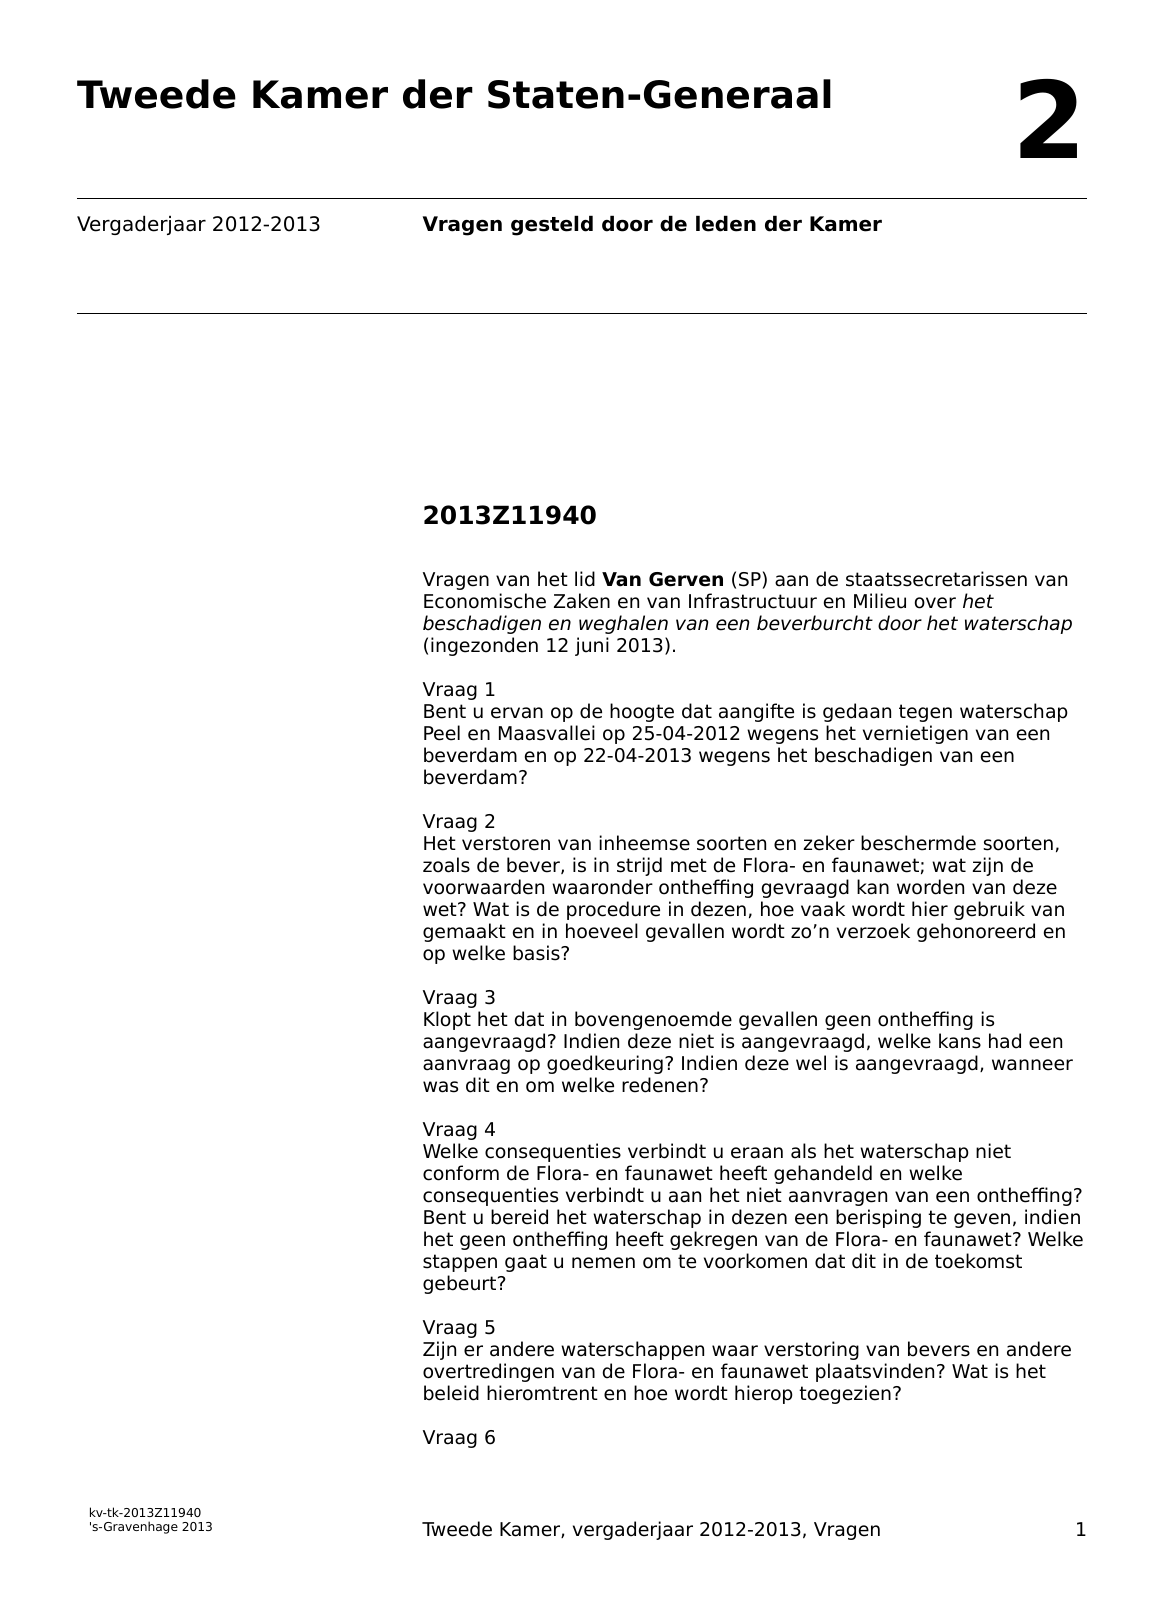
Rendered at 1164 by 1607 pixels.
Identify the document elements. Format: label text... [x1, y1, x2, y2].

table_cell Vergaderjaar 2012-2013 [77, 199, 422, 313]
text Het verstoren van inheemse soorten en zeker beschermde soorten, zoals de bever, is in strijd met de Flora- en faunawet; wat zijn de voorwaarden waaronder ontheffing gevraagd kan worden van deze wet? Wat is de procedure in dezen, hoe vaak wordt hier gebruik van gemaakt en in hoeveel gevallen wordt zo’n verzoek gehonoreerd en op welke basis? [422, 833, 1087, 965]
text Vraag 5 [422, 1317, 1087, 1339]
text Vraag 2 [422, 811, 1087, 833]
text Vraag 3 [422, 987, 1087, 1009]
text 2013Z11940 [422, 501, 1087, 531]
table_header Tweede Kamer der Staten-Generaal [77, 59, 886, 198]
text Vragen van het lid Van Gerven (SP) aan de staatssecretarissen van Economische Zaken en van Infrastructuur en Milieu over het beschadigen en weghalen van een beverburcht door het waterschap (ingezonden 12 juni 2013). [422, 569, 1087, 657]
text Zijn er andere waterschappen waar verstoring van bevers en andere overtredingen van de Flora- en faunawet plaatsvinden? Wat is het beleid hieromtrent en hoe wordt hierop toegezien? [422, 1339, 1087, 1405]
text Vraag 6 [422, 1427, 1087, 1449]
text Klopt het dat in bovengenoemde gevallen geen ontheffing is aangevraagd? Indien deze niet is aangevraagd, welke kans had een aanvraag op goedkeuring? Indien deze wel is aangevraagd, wanneer was dit en om welke redenen? [422, 1009, 1087, 1097]
text Bent u ervan op de hoogte dat aangifte is gedaan tegen waterschap Peel en Maasvallei op 25-04-2012 wegens het vernietigen van een beverdam en op 22-04-2013 wegens het beschadigen van een beverdam? [422, 701, 1087, 789]
table_cell Vragen gesteld door de leden der Kamer [422, 199, 1087, 313]
text Vraag 4 [422, 1119, 1087, 1141]
table_header 2 [886, 59, 1087, 198]
text 's-Gravenhage 2013 [88, 1520, 323, 1534]
text Welke consequenties verbindt u eraan als het waterschap niet conform de Flora- en faunawet heeft gehandeld en welke consequenties verbindt u aan het niet aanvragen van een ontheffing? Bent u bereid het waterschap in dezen een berisping te geven, indien het geen ontheffing heeft gekregen van de Flora- en faunawet? Welke stappen gaat u nemen om te voorkomen dat dit in de toekomst gebeurt? [422, 1141, 1087, 1295]
text Vraag 1 [422, 679, 1087, 701]
text kv-tk-2013Z11940 [88, 1506, 323, 1520]
